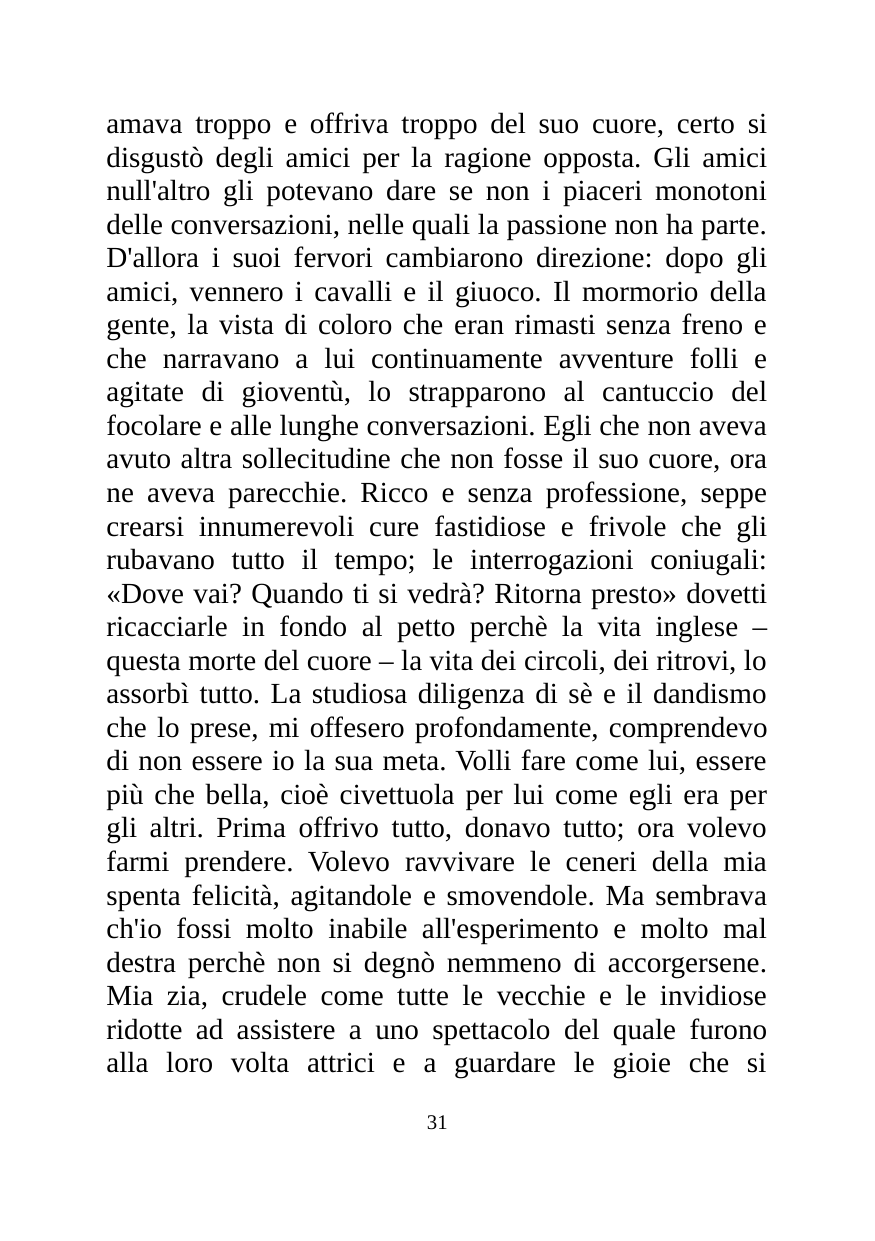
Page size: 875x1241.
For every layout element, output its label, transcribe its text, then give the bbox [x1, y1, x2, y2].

text amava troppo e offriva troppo del suo cuore, certo si disgustò degli amici per la ragione opposta. Gli amici null'altro gli potevano dare se non i piaceri monotoni delle conversazioni, nelle quali la passione non ha parte. D'allora i suoi fervori cambiarono direzione: dopo gli amici, vennero i cavalli e il giuoco. Il mormorio della gente, la vista di coloro che eran rimasti senza freno e che narravano a lui continuamente avventure folli e agitate di gioventù, lo strapparono al cantuccio del focolare e alle lunghe conversazioni. Egli che non aveva avuto altra sollecitudine che non fosse il suo cuore, ora ne aveva parecchie. Ricco e senza professione, seppe crearsi innumerevoli cure fastidiose e frivole che gli rubavano tutto il tempo; le interrogazioni coniugali: «Dove vai? Quando ti si vedrà? Ritorna presto» dovetti ricacciarle in fondo al petto perchè la vita inglese – questa morte del cuore – la vita dei circoli, dei ritrovi, lo assorbì tutto. La studiosa diligenza di sè e il dandismo che lo prese, mi offesero profondamente, comprendevo di non essere io la sua meta. Volli fare come lui, essere più che bella, cioè civettuola per lui come egli era per gli altri. Prima offrivo tutto, donavo tutto; ora volevo farmi prendere. Volevo ravvivare le ceneri della mia spenta felicità, agitandole e smovendole. Ma sembrava ch'io fossi molto inabile all'esperimento e molto mal destra perchè non si degnò nemmeno di accorgersene. Mia zia, crudele come tutte le vecchie e le invidiose ridotte ad assistere a uno spettacolo del quale furono alla loro volta attrici e a guardare le gioie che si [106, 106, 768, 1079]
